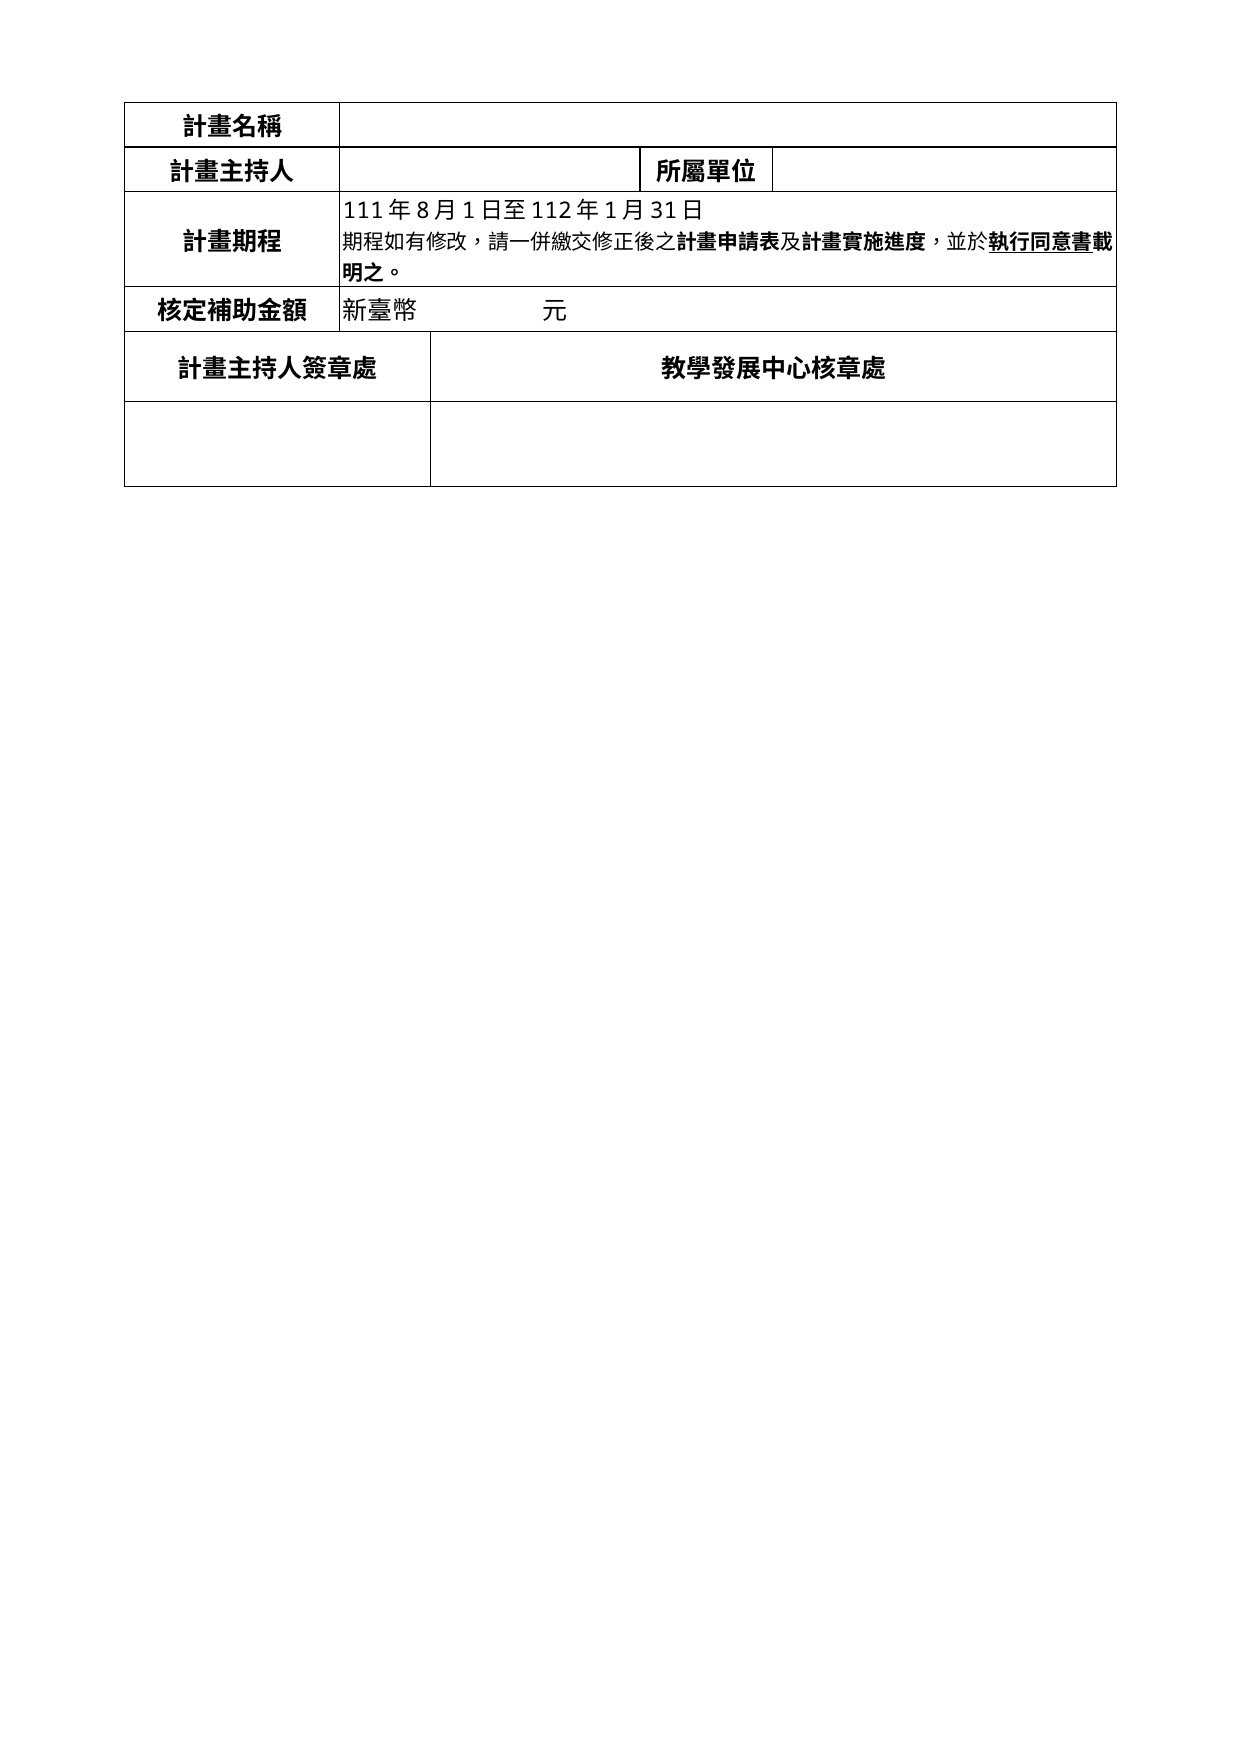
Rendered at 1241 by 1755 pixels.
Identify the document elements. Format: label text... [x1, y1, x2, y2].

table_header [340, 103, 1116, 146]
table_cell [431, 402, 1116, 486]
table_header 計畫名稱 [125, 103, 339, 146]
table_cell 所屬單位 [641, 148, 772, 191]
table_cell 核定補助金額 [125, 287, 339, 331]
table_cell 計畫主持人 [125, 148, 339, 191]
table_cell 教學發展中心核章處 [431, 332, 1116, 401]
table_cell [340, 148, 639, 191]
table_cell 新臺幣 元 [340, 287, 1116, 331]
table_cell 111年8月1日至112年1月31日 期程如有修改，請一併繳交修正後之計畫申請表及計畫實施進度，並於執行同意書載明之。 [340, 192, 1116, 286]
table_cell [773, 148, 1116, 191]
table_cell 計畫主持人簽章處 [125, 332, 430, 401]
table_cell 計畫期程 [125, 192, 339, 286]
table_cell [125, 402, 430, 486]
